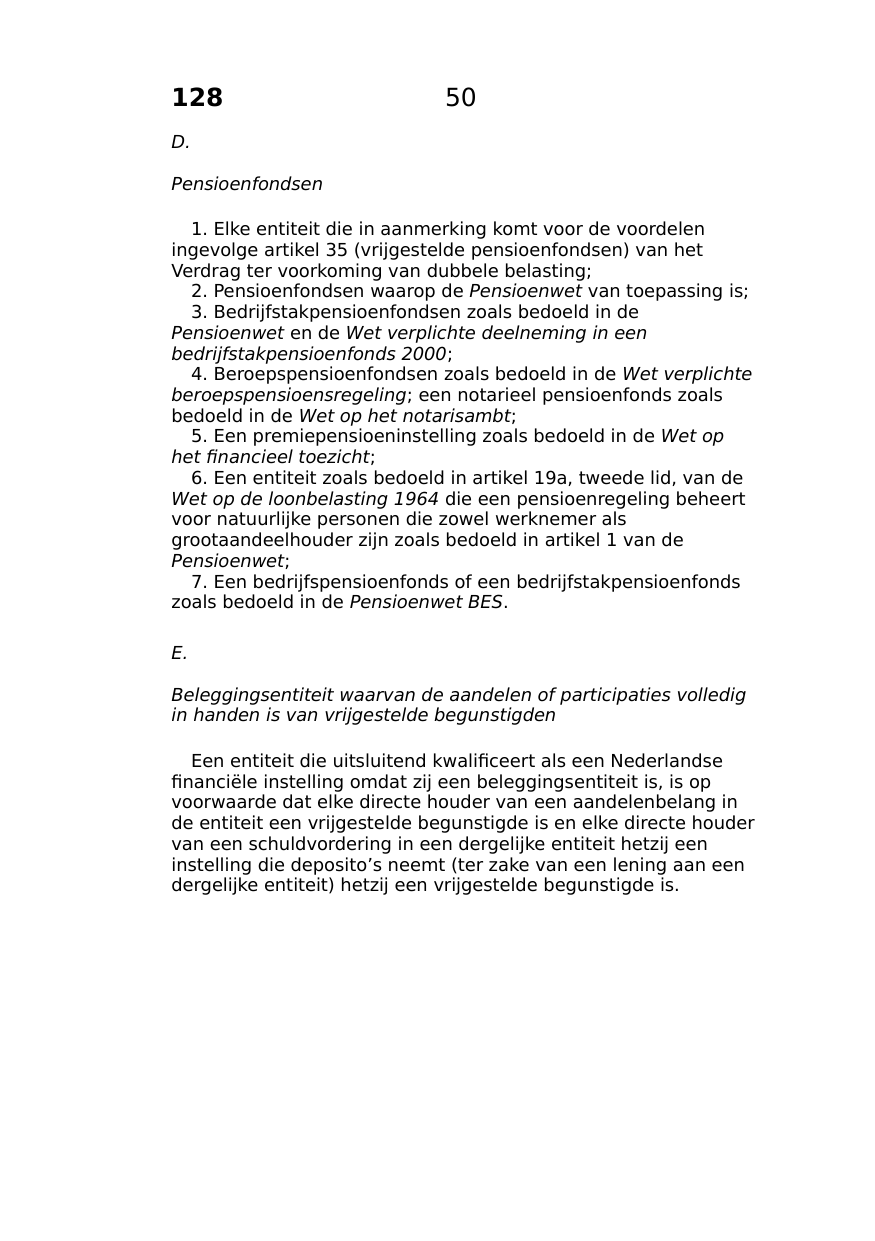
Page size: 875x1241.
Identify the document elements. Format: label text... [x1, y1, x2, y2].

text 7. Een bedrijfspensioenfonds of een bedrijfstakpensioenfonds zoals bedoeld in de Pensioenwet BES. [171, 571, 756, 613]
text Een entiteit die uitsluitend kwalificeert als een Nederlandse financiële instelling omdat zij een beleggingsentiteit is, is op voorwaarde dat elke directe houder van een aandelenbelang in de entiteit een vrijgestelde begunstigde is en elke directe houder van een schuldvordering in een dergelijke entiteit hetzij een instelling die deposito’s neemt (ter zake van een lening aan een dergelijke entiteit) hetzij een vrijgestelde begunstigde is. [171, 751, 756, 896]
text 2. Pensioenfondsen waarop de Pensioenwet van toepassing is; [171, 281, 756, 302]
text 5. Een premiepensioeninstelling zoals bedoeld in de Wet op het financieel toezicht; [171, 426, 756, 468]
text 3. Bedrijfstakpensioenfondsen zoals bedoeld in de Pensioenwet en de Wet verplichte deelneming in een bedrijfstakpensioenfonds 2000; [171, 302, 756, 364]
subtitle E. Beleggingsentiteit waarvan de aandelen of participaties volledig in handen is van vrijgestelde begunstigden [171, 643, 756, 726]
text 6. Een entiteit zoals bedoeld in artikel 19a, tweede lid, van de Wet op de loonbelasting 1964 die een pensioenregeling beheert voor natuurlijke personen die zowel werknemer als grootaandeelhouder zijn zoals bedoeld in artikel 1 van de Pensioenwet; [171, 468, 756, 571]
text 4. Beroepspensioenfondsen zoals bedoeld in de Wet verplichte beroepspensioensregeling; een notarieel pensioenfonds zoals bedoeld in de Wet op het notarisambt; [171, 364, 756, 426]
text 1. Elke entiteit die in aanmerking komt voor de voordelen ingevolge artikel 35 (vrijgestelde pensioenfondsen) van het Verdrag ter voorkoming van dubbele belasting; [171, 219, 756, 281]
subtitle D. Pensioenfondsen [171, 132, 756, 194]
